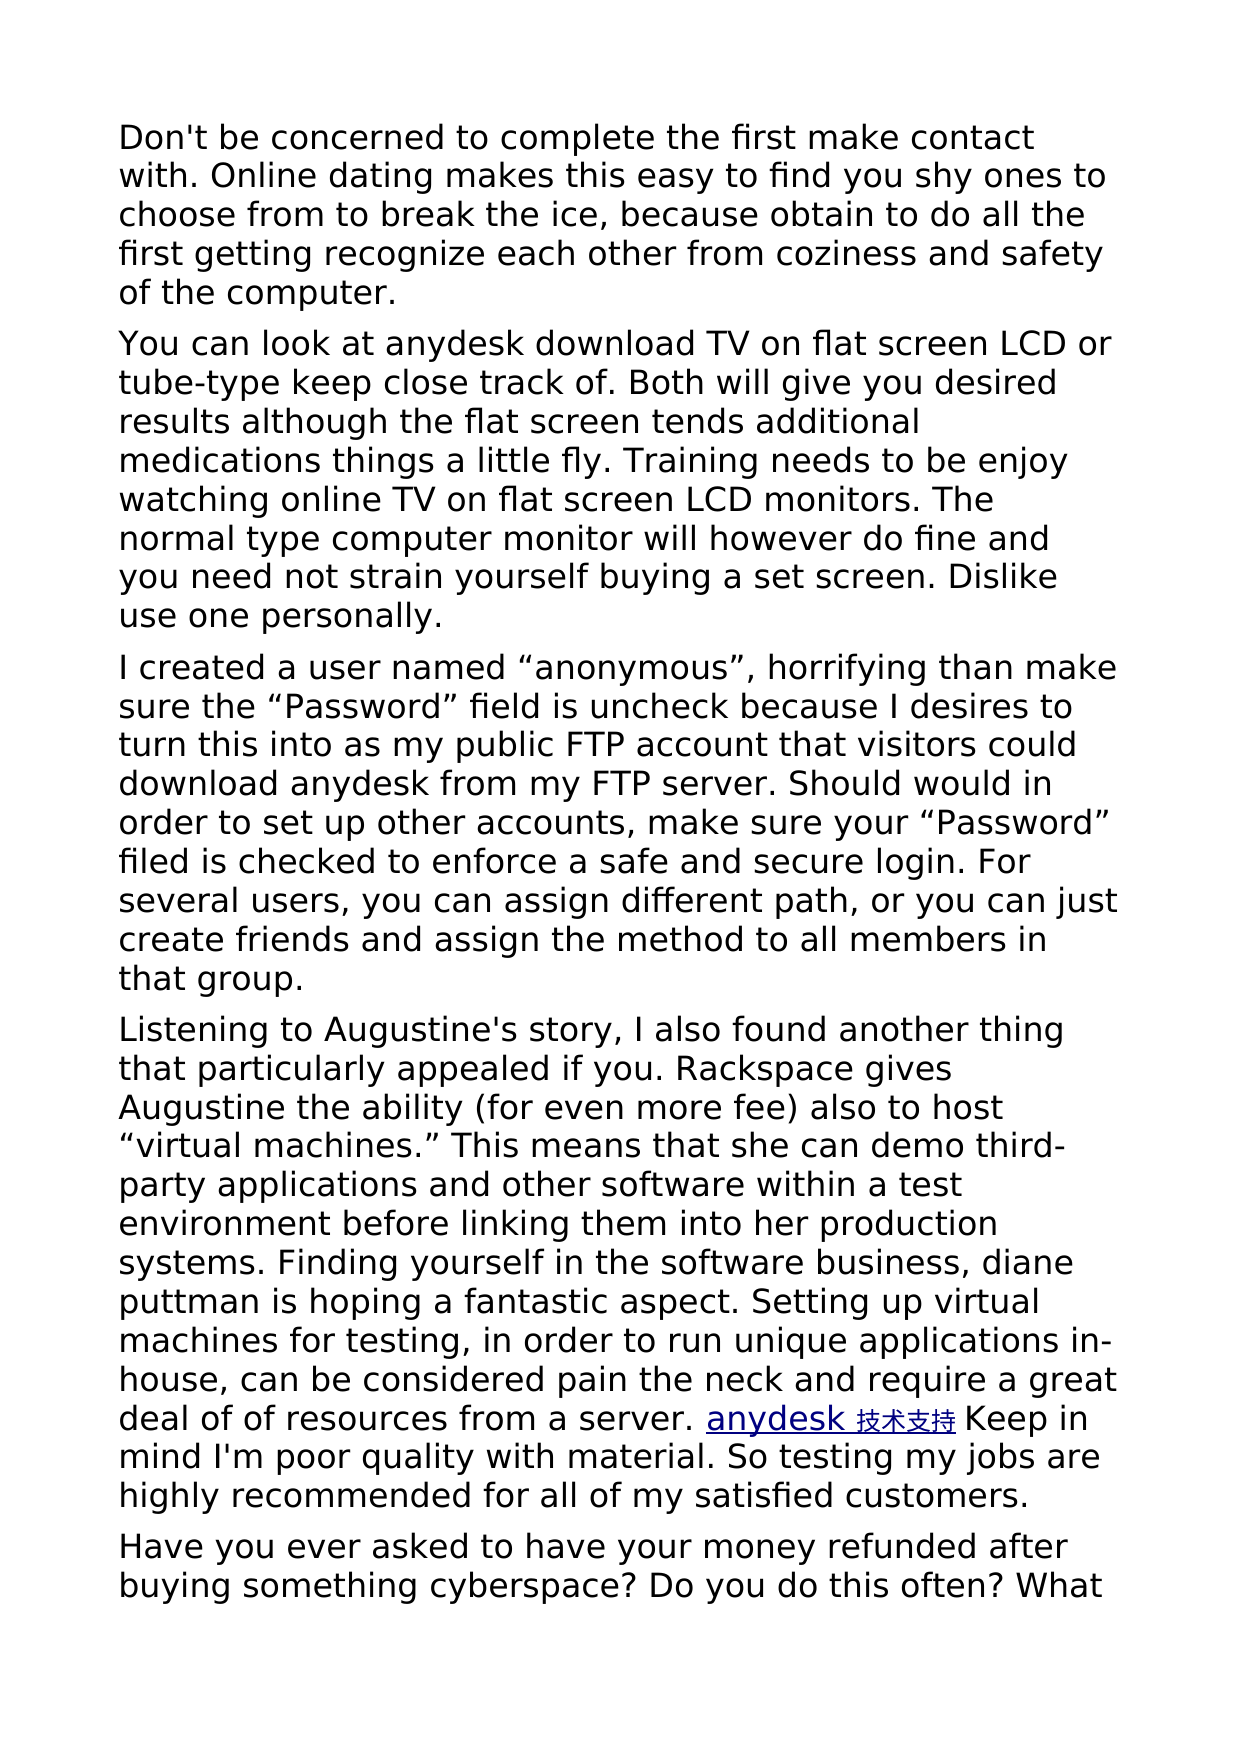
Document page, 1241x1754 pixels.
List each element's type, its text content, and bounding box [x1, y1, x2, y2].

text Don't be concerned to complete the first make contact with. Online dating makes this easy to find you shy ones to choose from to break the ice, because obtain to do all the first getting recognize each other from coziness and safety of the computer. [118, 118, 1122, 312]
text Listening to Augustine's story, I also found another thing that particularly appealed if you. Rackspace gives Augustine the ability (for even more fee) also to host “virtual machines.” This means that she can demo third-party applications and other software within a test environment before linking them into her production systems. Finding yourself in the software business, diane puttman is hoping a fantastic aspect. Setting up virtual machines for testing, in order to run unique applications in-house, can be considered pain the neck and require a great deal of of resources from a server. anydesk 技术支持 Keep in mind I'm poor quality with material. So testing my jobs are highly recommended for all of my satisfied customers. [118, 1010, 1122, 1516]
text Have you ever asked to have your money refunded after buying something cyberspace? Do you do this often? What [118, 1528, 1122, 1606]
text You can look at anydesk download TV on flat screen LCD or tube-type keep close track of. Both will give you desired results although the flat screen tends additional medications things a little fly. Training needs to be enjoy watching online TV on flat screen LCD monitors. The normal type computer monitor will however do fine and you need not strain yourself buying a set screen. Dislike use one personally. [118, 325, 1122, 636]
text I created a user named “anonymous”, horrifying than make sure the “Password” field is uncheck because I desires to turn this into as my public FTP account that visitors could download anydesk from my FTP server. Should would in order to set up other accounts, make sure your “Password” filed is checked to enforce a safe and secure login. For several users, you can assign different path, or you can just create friends and assign the method to all members in that group. [118, 648, 1122, 998]
